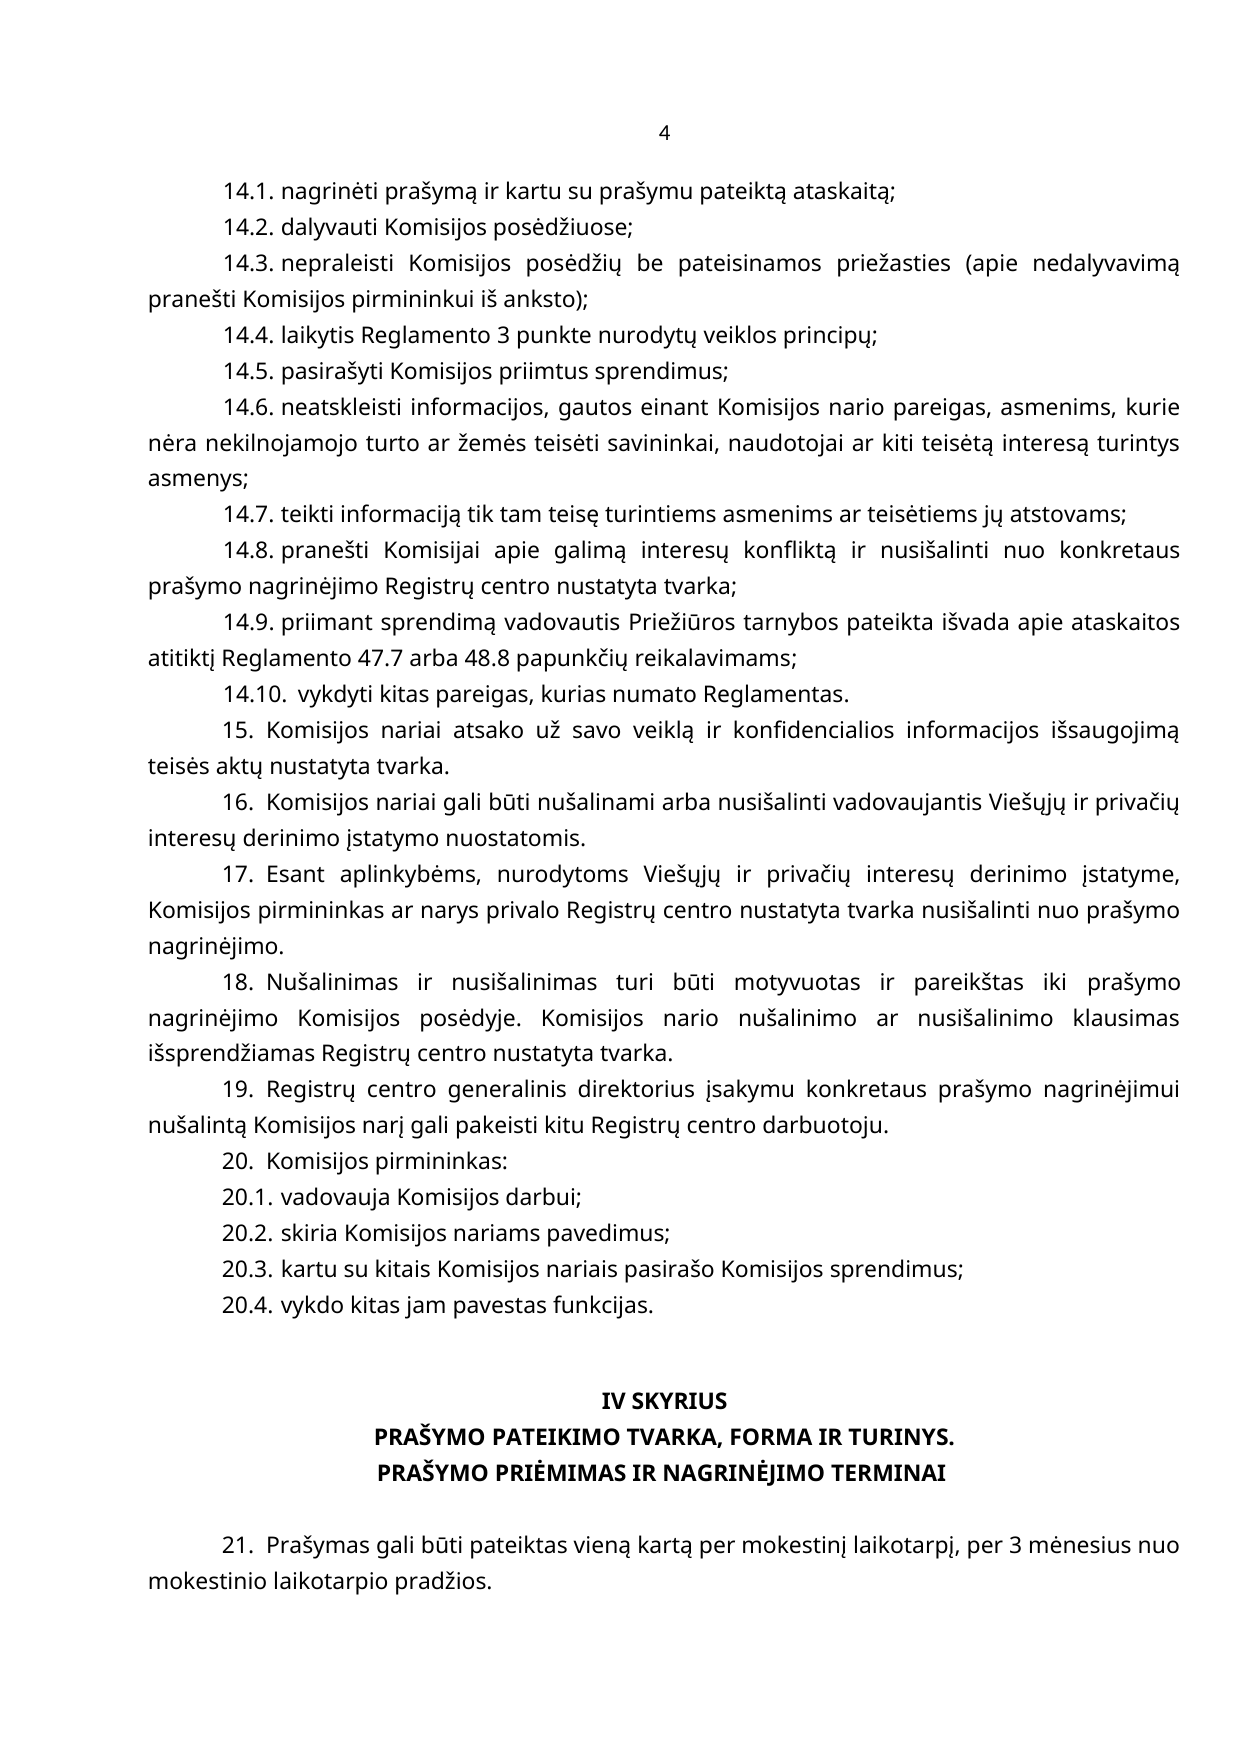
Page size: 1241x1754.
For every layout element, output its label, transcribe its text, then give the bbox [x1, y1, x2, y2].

text 21. Prašymas gali būti pateiktas vieną kartą per mokestinį laikotarpį, per 3 mėnesius nuo mokestinio laikotarpio pradžios. [148, 1529, 1181, 1596]
text 14.7. teikti informaciją tik tam teisę turintiems asmenims ar teisėtiems jų atstovams; [148, 498, 1181, 529]
text 18. Nušalinimas ir nusišalinimas turi būti motyvuotas ir pareikštas iki prašymo nagrinėjimo Komisijos posėdyje. Komisijos nario nušalinimo ar nusišalinimo klausimas išsprendžiamas Registrų centro nustatyta tvarka. [148, 966, 1181, 1069]
text 19. Registrų centro generalinis direktorius įsakymu konkretaus prašymo nagrinėjimui nušalintą Komisijos narį gali pakeisti kitu Registrų centro darbuotoju. [148, 1073, 1181, 1141]
text 15. Komisijos nariai atsako už savo veiklą ir konfidencialios informacijos išsaugojimą teisės aktų nustatyta tvarka. [148, 714, 1181, 781]
text 14.8. pranešti Komisijai apie galimą interesų konfliktą ir nusišalinti nuo konkretaus prašymo nagrinėjimo Registrų centro nustatyta tvarka; [148, 534, 1181, 601]
text 14.10. vykdyti kitas pareigas, kurias numato Reglamentas. [148, 678, 1181, 709]
text 20. Komisijos pirmininkas: [148, 1145, 1181, 1176]
text 14.6. neatskleisti informacijos, gautos einant Komisijos nario pareigas, asmenims, kurie nėra nekilnojamojo turto ar žemės teisėti savininkai, naudotojai ar kiti teisėtą interesą turintys asmenys; [148, 391, 1181, 494]
text 16. Komisijos nariai gali būti nušalinami arba nusišalinti vadovaujantis Viešųjų ir privačių interesų derinimo įstatymo nuostatomis. [148, 786, 1181, 853]
text 14.4. laikytis Reglamento 3 punkte nurodytų veiklos principų; [148, 319, 1181, 350]
text 14.1. nagrinėti prašymą ir kartu su prašymu pateiktą ataskaitą; [148, 175, 1181, 206]
text PRAŠYMO PRIĖMIMAS IR NAGRINĖJIMO TERMINAI [148, 1457, 1181, 1488]
text 14.9. priimant sprendimą vadovautis Priežiūros tarnybos pateikta išvada apie ataskaitos atitiktį Reglamento 47.7 arba 48.8 papunkčių reikalavimams; [148, 606, 1181, 673]
text 14.5. pasirašyti Komisijos priimtus sprendimus; [148, 354, 1181, 386]
text 14.2. dalyvauti Komisijos posėdžiuose; [148, 211, 1181, 242]
text 17. Esant aplinkybėms, nurodytoms Viešųjų ir privačių interesų derinimo įstatyme, Komisijos pirmininkas ar narys privalo Registrų centro nustatyta tvarka nusišalinti nuo prašymo nagrinėjimo. [148, 858, 1181, 961]
text 20.1. vadovauja Komisijos darbui; [148, 1181, 1181, 1212]
text 14.3. nepraleisti Komisijos posėdžių be pateisinamos priežasties (apie nedalyvavimą pranešti Komisijos pirmininkui iš anksto); [148, 247, 1181, 314]
text 20.2. skiria Komisijos nariams pavedimus; [148, 1217, 1181, 1248]
text 20.3. kartu su kitais Komisijos nariais pasirašo Komisijos sprendimus; [148, 1253, 1181, 1284]
text 20.4. vykdo kitas jam pavestas funkcijas. [148, 1289, 1181, 1320]
text PRAŠYMO PATEIKIMO TVARKA, FORMA IR TURINYS. [148, 1421, 1181, 1452]
text IV SKYRIUS [148, 1385, 1181, 1416]
